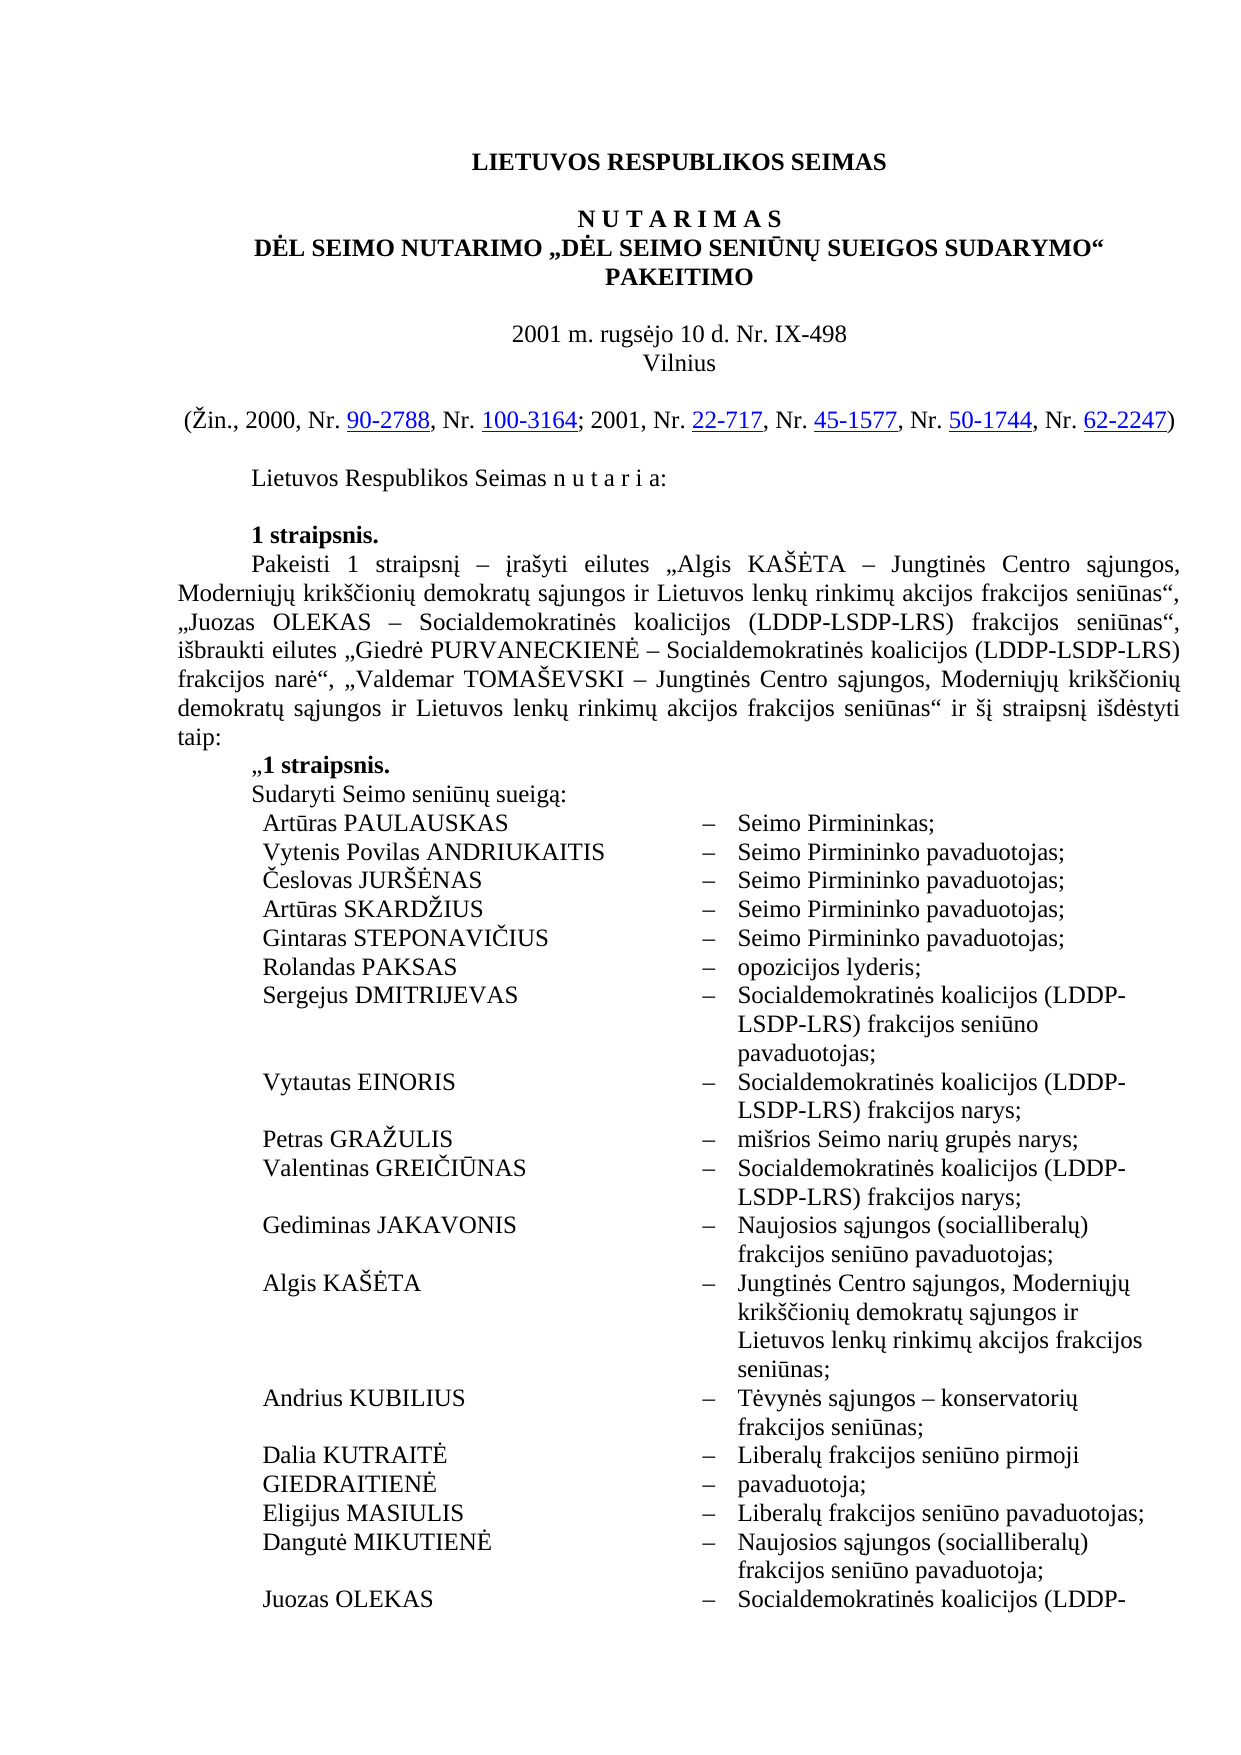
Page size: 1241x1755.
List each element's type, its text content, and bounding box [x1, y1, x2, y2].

table_cell Seimo Pirmininko pavaduotojas; [726, 866, 1181, 894]
table_header – [687, 808, 726, 837]
text Pakeisti 1 straipsnį – įrašyti eilutes „Algis KAŠĖTA – Jungtinės Centro sąjungos, Moderniųjų krikščionių demokratų sąjungos ir Lietuvos lenkų rinkimų akcijos frakcijos seniūnas“, „Juozas OLEKAS – Socialdemokratinės koalicijos (LDDP-LSDP-LRS) frakcijos seniūnas“, išbraukti eilutes „Giedrė PURVANECKIENĖ – Socialdemokratinės koalicijos (LDDP-LSDP-LRS) frakcijos narė“, „Valdemar TOMAŠEVSKI – Jungtinės Centro sąjungos, Moderniųjų krikščionių demokratų sąjungos ir Lietuvos lenkų rinkimų akcijos frakcijos seniūnas“ ir šį straipsnį išdėstyti taip: [177, 549, 1181, 751]
text (Žin., 2000, Nr. 90-2788, Nr. 100-3164; 2001, Nr. 22-717, Nr. 45-1577, Nr. 50-1744, Nr. 62-2247) [177, 406, 1181, 434]
text LIETUVOS RESPUBLIKOS SEIMAS [177, 147, 1181, 176]
table_cell – [687, 1124, 726, 1153]
table_cell Vytenis Povilas ANDRIUKAITIS [177, 837, 687, 866]
text DĖL SEIMO NUTARIMO „DĖL SEIMO SENIŪNŲ SUEIGOS SUDARYMO“ PAKEITIMO [177, 233, 1181, 291]
table_cell – [687, 1383, 726, 1441]
text Vilnius [177, 348, 1181, 377]
table_cell Juozas OLEKAS [177, 1584, 687, 1613]
table_cell – [687, 894, 726, 923]
table_cell – [687, 1469, 726, 1498]
table_cell Dalia KUTRAITĖ [177, 1441, 687, 1469]
table_cell Gediminas JAKAVONIS [177, 1211, 687, 1268]
table_cell – [687, 981, 726, 1067]
table_cell mišrios Seimo narių grupės narys; [726, 1124, 1181, 1153]
table_cell Rolandas PAKSAS [177, 952, 687, 981]
table_cell Gintaras STEPONAVIČIUS [177, 923, 687, 952]
table_cell – [687, 952, 726, 981]
table_cell GIEDRAITIENĖ [177, 1469, 687, 1498]
table_cell Sergejus DMITRIJEVAS [177, 981, 687, 1067]
table_cell opozicijos lyderis; [726, 952, 1181, 981]
table_cell Naujosios sąjungos (socialliberalų) frakcijos seniūno pavaduotojas; [726, 1211, 1181, 1268]
table_cell Artūras SKARDŽIUS [177, 894, 687, 923]
table_cell Socialdemokratinės koalicijos (LDDP-LSDP-LRS) frakcijos narys; [726, 1067, 1181, 1124]
text Sudaryti Seimo seniūnų sueigą: [177, 779, 1181, 808]
table_cell Andrius KUBILIUS [177, 1383, 687, 1441]
table_cell – [687, 1067, 726, 1124]
text 1 straipsnis. [177, 521, 1181, 549]
text „1 straipsnis. [177, 751, 1181, 779]
table_cell Jungtinės Centro sąjungos, Moderniųjų krikščionių demokratų sąjungos ir Lietuvos lenkų rinkimų akcijos frakcijos seniūnas; [726, 1268, 1181, 1383]
table_cell Liberalų frakcijos seniūno pirmoji [726, 1441, 1181, 1469]
table_cell Tėvynės sąjungos – konservatorių frakcijos seniūnas; [726, 1383, 1181, 1441]
text N U T A R I M A S [177, 204, 1181, 233]
table_cell Seimo Pirmininko pavaduotojas; [726, 894, 1181, 923]
table_cell Česlovas JURŠĖNAS [177, 866, 687, 894]
table_cell – [687, 1211, 726, 1268]
table_cell – [687, 1153, 726, 1211]
table_cell – [687, 1527, 726, 1584]
table_cell Vytautas EINORIS [177, 1067, 687, 1124]
table_cell Seimo Pirmininko pavaduotojas; [726, 837, 1181, 866]
table_cell – [687, 837, 726, 866]
table_cell pavaduotoja; [726, 1469, 1181, 1498]
table_header Seimo Pirmininkas; [726, 808, 1181, 837]
table_cell Algis KAŠĖTA [177, 1268, 687, 1383]
table_cell Socialdemokratinės koalicijos (LDDP-LSDP-LRS) frakcijos seniūno pavaduotojas; [726, 981, 1181, 1067]
table_cell – [687, 1441, 726, 1469]
text Lietuvos Respublikos Seimas nutaria: [177, 463, 1181, 492]
table_cell Naujosios sąjungos (socialliberalų) frakcijos seniūno pavaduotoja; [726, 1527, 1181, 1584]
table_cell – [687, 923, 726, 952]
table_cell Eligijus MASIULIS [177, 1498, 687, 1527]
table_cell Dangutė MIKUTIENĖ [177, 1527, 687, 1584]
table_cell Liberalų frakcijos seniūno pavaduotojas; [726, 1498, 1181, 1527]
table_cell Socialdemokratinės koalicijos (LDDP- [726, 1584, 1181, 1613]
table_cell – [687, 1584, 726, 1613]
table_cell – [687, 1498, 726, 1527]
table_cell – [687, 866, 726, 894]
table_cell Valentinas GREIČIŪNAS [177, 1153, 687, 1211]
text 2001 m. rugsėjo 10 d. Nr. IX-498 [177, 319, 1181, 348]
table_header Artūras PAULAUSKAS [177, 808, 687, 837]
table_cell Petras GRAŽULIS [177, 1124, 687, 1153]
table_cell Seimo Pirmininko pavaduotojas; [726, 923, 1181, 952]
table_cell Socialdemokratinės koalicijos (LDDP-LSDP-LRS) frakcijos narys; [726, 1153, 1181, 1211]
table_cell – [687, 1268, 726, 1383]
